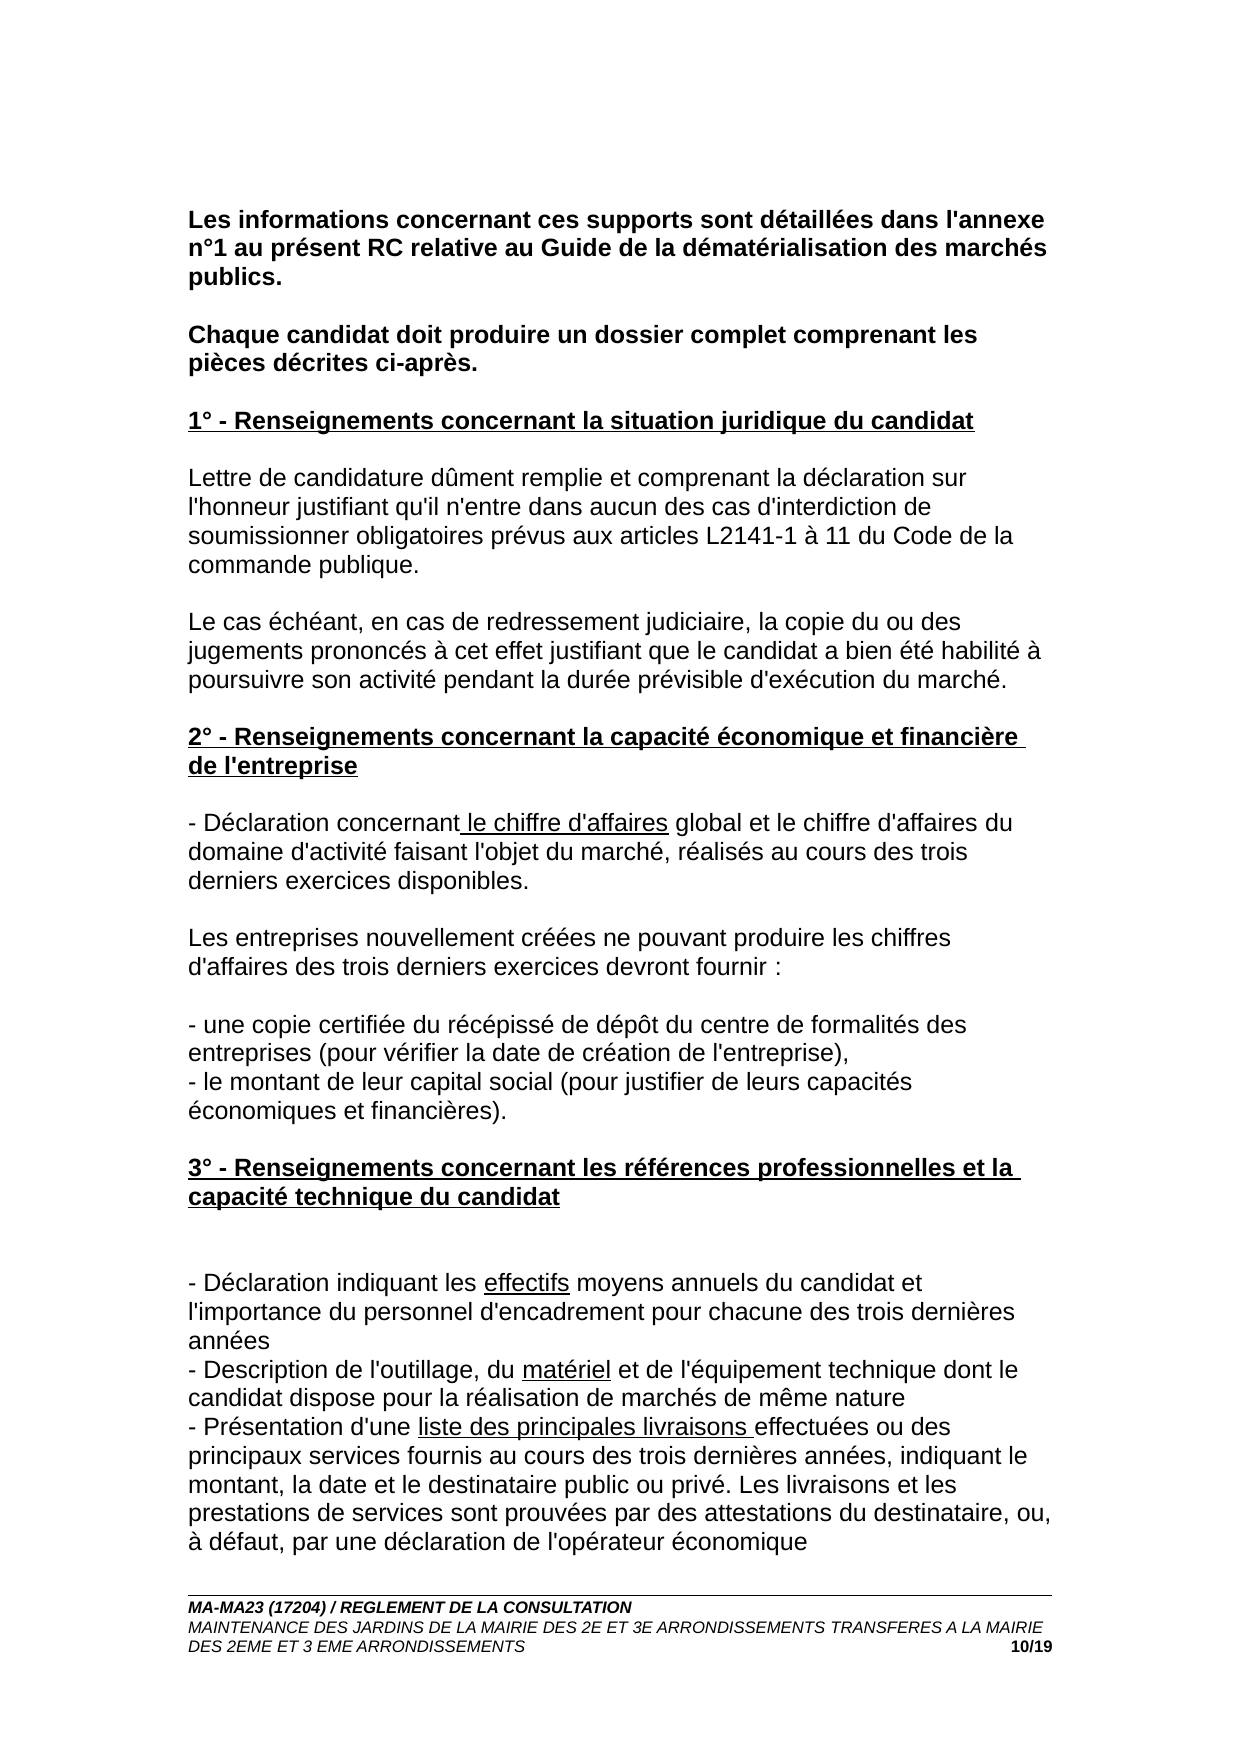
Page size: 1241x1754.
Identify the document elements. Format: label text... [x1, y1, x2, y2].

text - Description de l'outillage, du matériel et de l'équipement technique dont le candidat dispose pour la réalisation de marchés de même nature [188, 1354, 1052, 1412]
text - Déclaration indiquant les effectifs moyens annuels du candidat et l'importance du personnel d'encadrement pour chacune des trois dernières années [188, 1268, 1052, 1354]
text Lettre de candidature dûment remplie et comprenant la déclaration sur l'honneur justifiant qu'il n'entre dans aucun des cas d'interdiction de soumissionner obligatoires prévus aux articles L2141-1 à 11 du Code de la commande publique. [188, 463, 1052, 578]
text 1° - Renseignements concernant la situation juridique du candidat [188, 406, 1052, 434]
text - Présentation d'une liste des principales livraisons effectuées ou des principaux services fournis au cours des trois dernières années, indiquant le montant, la date et le destinataire public ou privé. Les livraisons et les prestations de services sont prouvées par des attestations du destinataire, ou, à défaut, par une déclaration de l'opérateur économique [188, 1412, 1052, 1556]
text - Déclaration concernant le chiffre d'affaires global et le chiffre d'affaires du domaine d'activité faisant l'objet du marché, réalisés au cours des trois derniers exercices disponibles. [188, 808, 1052, 894]
text - le montant de leur capital social (pour justifier de leurs capacités économiques et financières). [188, 1067, 1052, 1124]
text - une copie certifiée du récépissé de dépôt du centre de formalités des entreprises (pour vérifier la date de création de l'entreprise), [188, 1009, 1052, 1067]
text Les informations concernant ces supports sont détaillées dans l'annexe n°1 au présent RC relative au Guide de la dématérialisation des marchés publics. [188, 204, 1052, 291]
text Les entreprises nouvellement créées ne pouvant produire les chiffres d'affaires des trois derniers exercices devront fournir : [188, 923, 1052, 981]
text 2° - Renseignements concernant la capacité économique et financière de l'entreprise [188, 722, 1052, 779]
text Chaque candidat doit produire un dossier complet comprenant les pièces décrites ci-après. [188, 319, 1052, 377]
text 3° - Renseignements concernant les références professionnelles et la capacité technique du candidat [188, 1153, 1052, 1211]
text Le cas échéant, en cas de redressement judiciaire, la copie du ou des jugements prononcés à cet effet justifiant que le candidat a bien été habilité à poursuivre son activité pendant la durée prévisible d'exécution du marché. [188, 607, 1052, 693]
